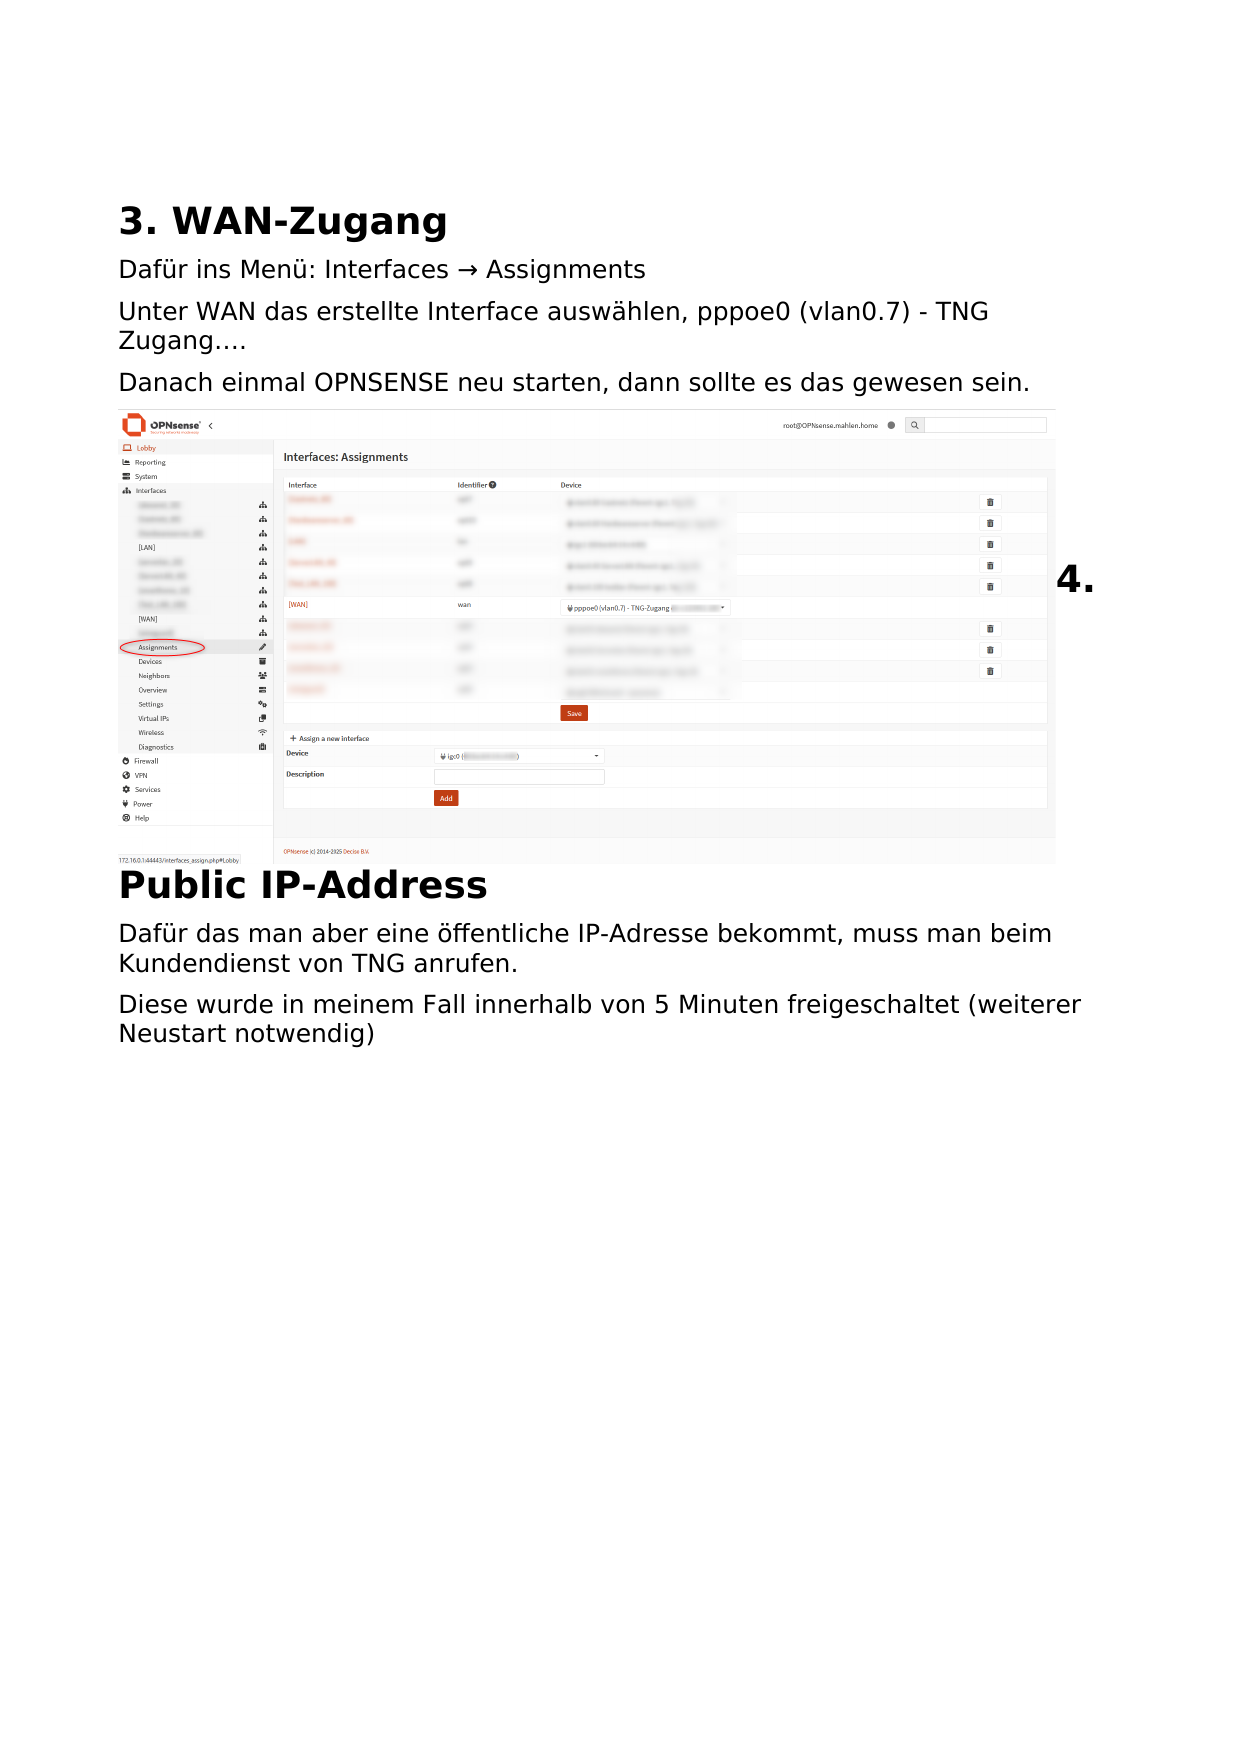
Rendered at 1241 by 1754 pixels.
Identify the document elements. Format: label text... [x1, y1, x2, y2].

text Dafür das man aber eine öffentliche IP-Adresse bekommt, muss man beim Kundendienst von TNG anrufen. [118, 919, 1122, 978]
text Diese wurde in meinem Fall innerhalb von 5 Minuten freigeschaltet (weiterer Neustart notwendig) [118, 990, 1122, 1049]
picture [118, 409, 1056, 864]
text Dafür ins Menü: Interfaces → Assignments [118, 255, 1122, 284]
subtitle 4. Public IP-Address [118, 557, 1122, 907]
text Unter WAN das erstellte Interface auswählen, pppoe0 (vlan0.7) - TNG Zugang…. [118, 297, 1122, 355]
subtitle 3. WAN-Zugang [118, 199, 1122, 243]
text Danach einmal OPNSENSE neu starten, dann sollte es das gewesen sein. [118, 368, 1122, 397]
